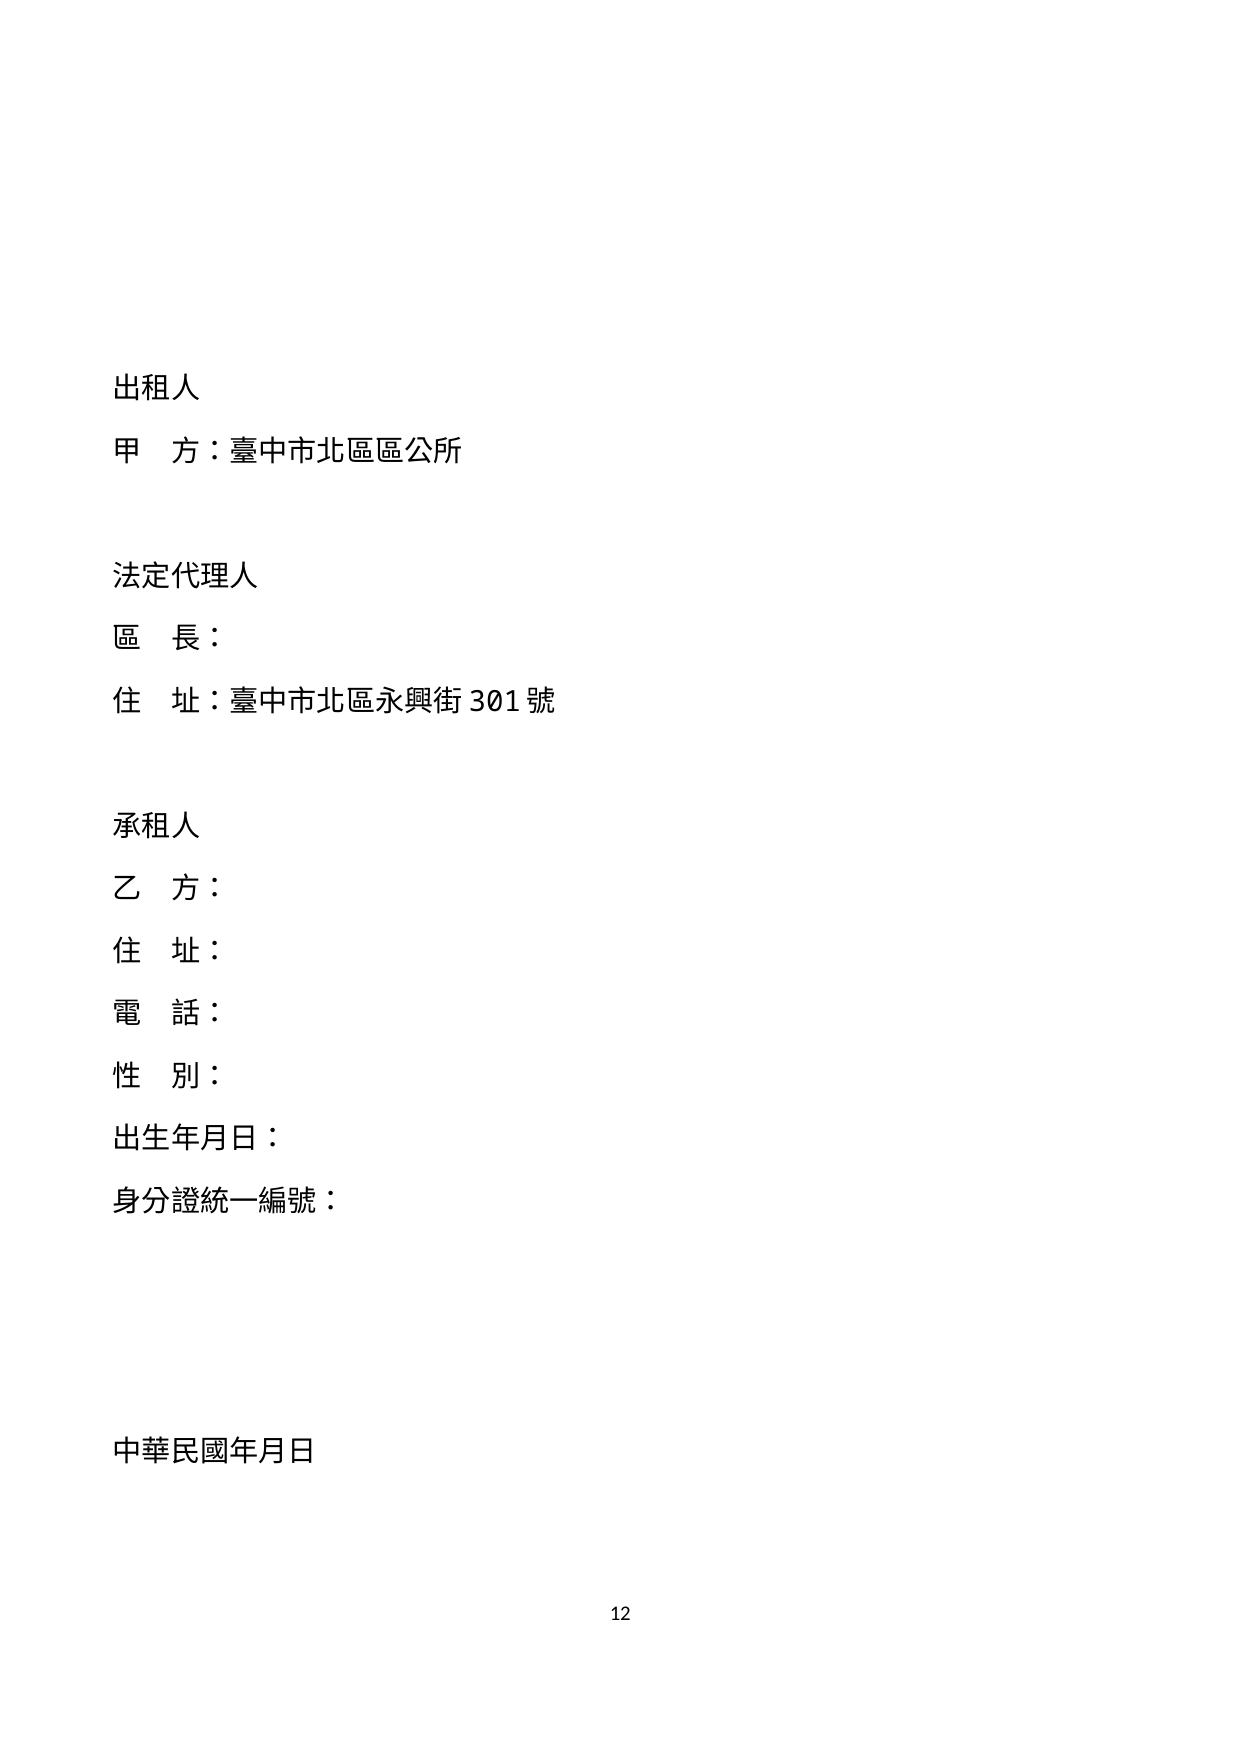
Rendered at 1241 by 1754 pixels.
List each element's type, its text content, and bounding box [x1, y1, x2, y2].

text 承租人 [112, 782, 1128, 844]
text 甲 方：臺中市北區區公所 [112, 407, 1128, 469]
text 住 址：臺中市北區永興街301號 [112, 657, 1128, 719]
text 住 址： [112, 907, 1128, 969]
text 出生年月日： [112, 1094, 1128, 1157]
text 中華民國年月日 [112, 1407, 1128, 1469]
text 性 別： [112, 1032, 1128, 1094]
text 電 話： [112, 969, 1128, 1032]
text 區 長： [112, 594, 1128, 657]
text 出租人 [112, 344, 1128, 407]
text 法定代理人 [112, 532, 1128, 594]
text 身分證統一編號： [112, 1157, 1128, 1219]
text 乙 方： [112, 844, 1128, 907]
